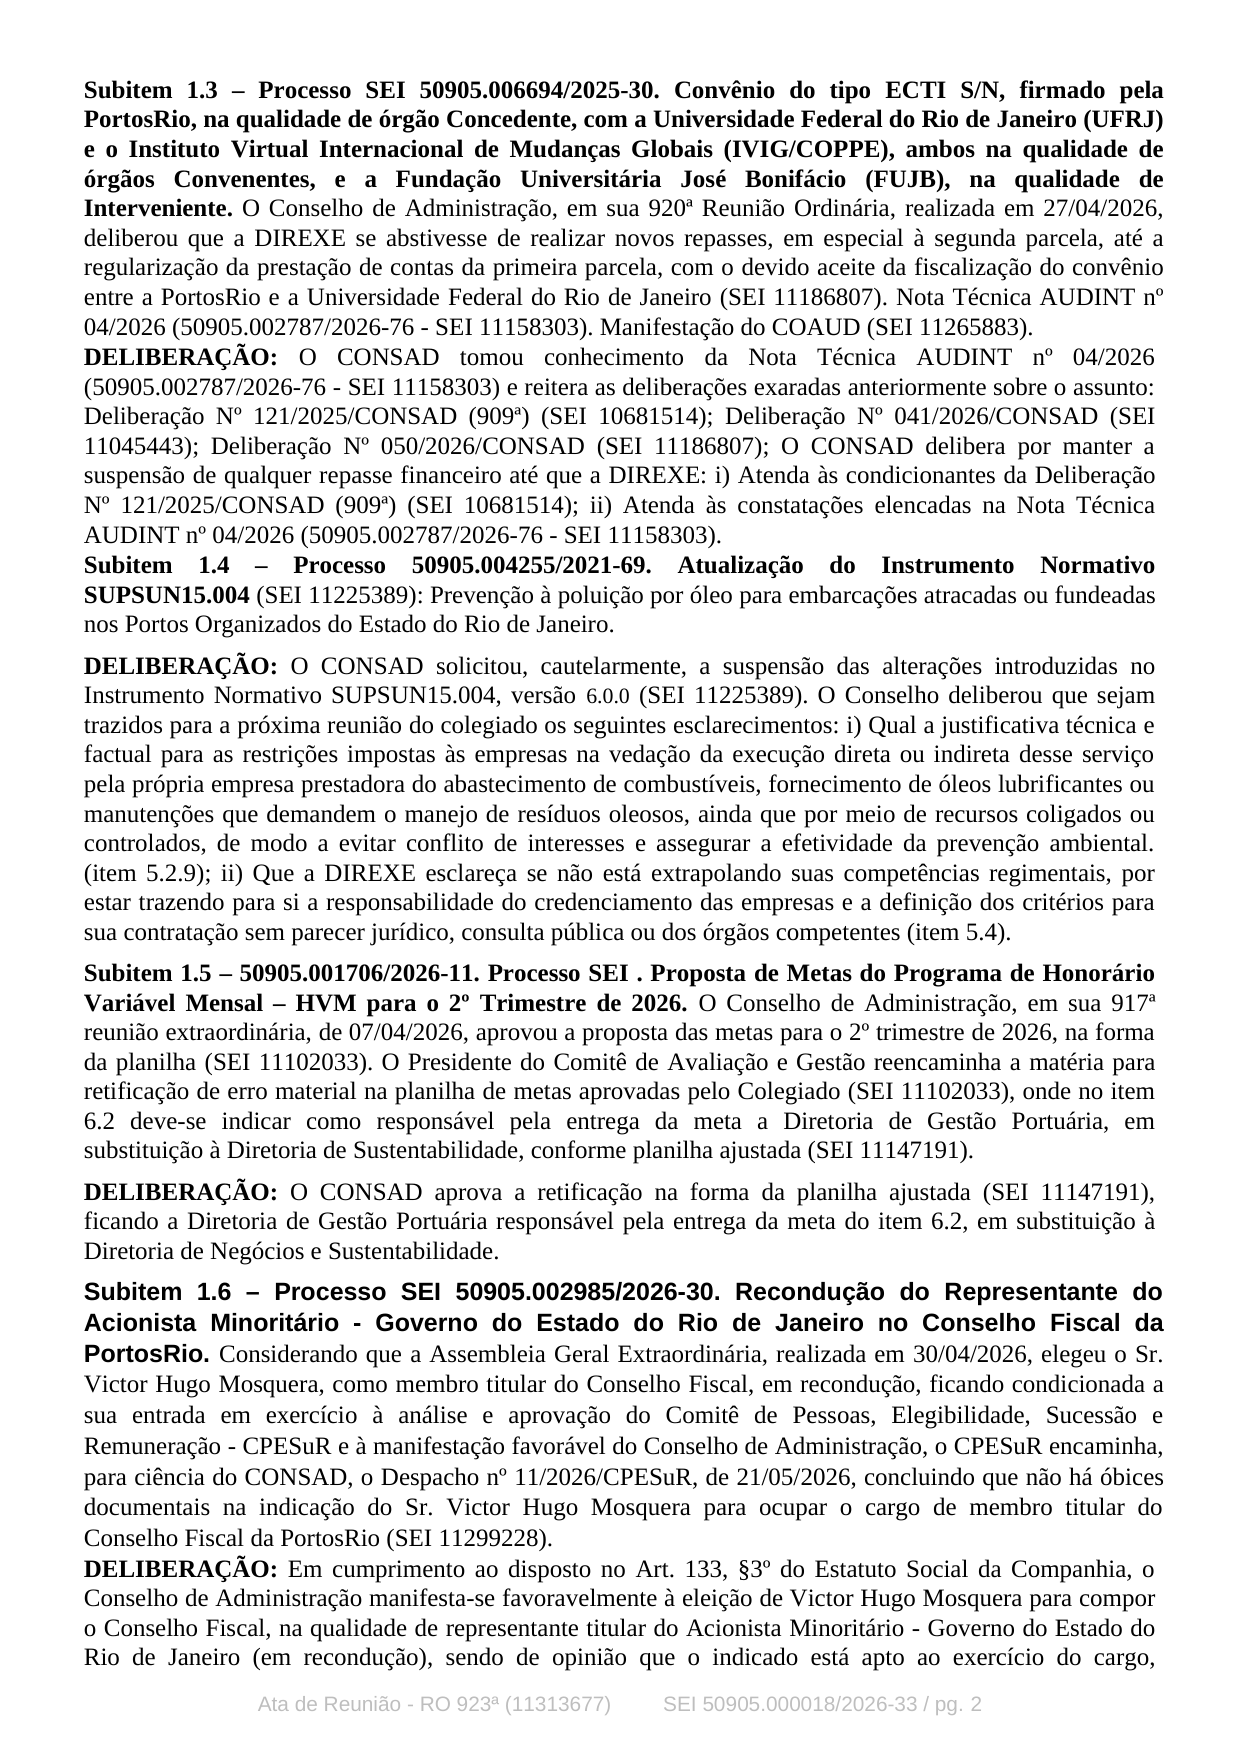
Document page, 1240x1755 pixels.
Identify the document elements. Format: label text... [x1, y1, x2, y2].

text Subitem 1.6 – Processo SEI 50905.002985/2026-30. Recondução do Representante do Acionista Minoritário - Governo do Estado do Rio de Janeiro no Conselho Fiscal da PortosRio. Considerando que a Assembleia Geral Extraordinária, realizada em 30/04/2026, elegeu o Sr. Victor Hugo Mosquera, como membro titular do Conselho Fiscal, em recondução, ficando condicionada a sua entrada em exercício à análise e aprovação do Comitê de Pessoas, Elegibilidade, Sucessão e Remuneração - CPESuR e à manifestação favorável do Conselho de Administração, o CPESuR encaminha, para ciência do CONSAD, o Despacho nº 11/2026/CPESuR, de 21/05/2026, concluindo que não há óbices documentais na indicação do Sr. Victor Hugo Mosquera para ocupar o cargo de membro titular do Conselho Fiscal da PortosRio (SEI 11299228). [84, 1277, 1165, 1552]
text DELIBERAÇÃO: O CONSAD aprova a retificação na forma da planilha ajustada (SEI 11147191), ficando a Diretoria de Gestão Portuária responsável pela entrega da meta do item 6.2, em substituição à Diretoria de Negócios e Sustentabilidade. [84, 1177, 1156, 1265]
text DELIBERAÇÃO: O CONSAD solicitou, cautelarmente, a suspensão das alterações introduzidas no Instrumento Normativo SUPSUN15.004, versão 6.0.0 (SEI 11225389). O Conselho deliberou que sejam trazidos para a próxima reunião do colegiado os seguintes esclarecimentos: i) Qual a justificativa técnica e factual para as restrições impostas às empresas na vedação da execução direta ou indireta desse serviço pela própria empresa prestadora do abastecimento de combustíveis, fornecimento de óleos lubrificantes ou manutenções que demandem o manejo de resíduos oleosos, ainda que por meio de recursos coligados ou controlados, de modo a evitar conflito de interesses e assegurar a efetividade da prevenção ambiental. (item 5.2.9); ii) Que a DIREXE esclareça se não está extrapolando suas competências regimentais, por estar trazendo para si a responsabilidade do credenciamento das empresas e a definição dos critérios para sua contratação sem parecer jurídico, consulta pública ou dos órgãos competentes (item 5.4). [84, 651, 1156, 946]
subtitle Subitem 1.3 – Processo SEI 50905.006694/2025-30. Convênio do tipo ECTI S/N, firmado pela PortosRio, na qualidade de órgão Concedente, com a Universidade Federal do Rio de Janeiro (UFRJ) e o Instituto Virtual Internacional de Mudanças Globais (IVIG/COPPE), ambos na qualidade de órgãos Convenentes, e a Fundação Universitária José Bonifácio (FUJB), na qualidade de Interveniente. O Conselho de Administração, em sua 920ª Reunião Ordinária, realizada em 27/04/2026, deliberou que a DIREXE se abstivesse de realizar novos repasses, em especial à segunda parcela, até a regularização da prestação de contas da primeira parcela, com o devido aceite da fiscalização do convênio entre a PortosRio e a Universidade Federal do Rio de Janeiro (SEI 11186807). Nota Técnica AUDINT nº 04/2026 (50905.002787/2026-76 - SEI 11158303). Manifestação do COAUD (SEI 11265883). [84, 75, 1165, 340]
text Subitem 1.4 – Processo 50905.004255/2021-69. Atualização do Instrumento Normativo SUPSUN15.004 (SEI 11225389): Prevenção à poluição por óleo para embarcações atracadas ou fundeadas nos Portos Organizados do Estado do Rio de Janeiro. [84, 550, 1156, 638]
text DELIBERAÇÃO: O CONSAD tomou conhecimento da Nota Técnica AUDINT nº 04/2026 (50905.002787/2026-76 - SEI 11158303) e reitera as deliberações exaradas anteriormente sobre o assunto: Deliberação Nº 121/2025/CONSAD (909ª) (SEI 10681514); Deliberação Nº 041/2026/CONSAD (SEI 11045443); Deliberação Nº 050/2026/CONSAD (SEI 11186807); O CONSAD delibera por manter a suspensão de qualquer repasse financeiro até que a DIREXE: i) Atenda às condicionantes da Deliberação Nº 121/2025/CONSAD (909ª) (SEI 10681514); ii) Atenda às constatações elencadas na Nota Técnica AUDINT nº 04/2026 (50905.002787/2026-76 - SEI 11158303). [84, 342, 1156, 548]
text Subitem 1.5 – 50905.001706/2026-11. Processo SEI . Proposta de Metas do Programa de Honorário Variável Mensal – HVM para o 2º Trimestre de 2026. O Conselho de Administração, em sua 917ª reunião extraordinária, de 07/04/2026, aprovou a proposta das metas para o 2º trimestre de 2026, na forma da planilha (SEI 11102033). O Presidente do Comitê de Avaliação e Gestão reencaminha a matéria para retificação de erro material na planilha de metas aprovadas pelo Colegiado (SEI 11102033), onde no item 6.2 deve-se indicar como responsável pela entrega da meta a Diretoria de Gestão Portuária, em substituição à Diretoria de Sustentabilidade, conforme planilha ajustada (SEI 11147191). [84, 958, 1156, 1164]
text DELIBERAÇÃO: Em cumprimento ao disposto no Art. 133, §3º do Estatuto Social da Companhia, o Conselho de Administração manifesta-se favoravelmente à eleição de Victor Hugo Mosquera para compor o Conselho Fiscal, na qualidade de representante titular do Acionista Minoritário - Governo do Estado do Rio de Janeiro (em recondução), sendo de opinião que o indicado está apto ao exercício do cargo, [84, 1554, 1156, 1671]
